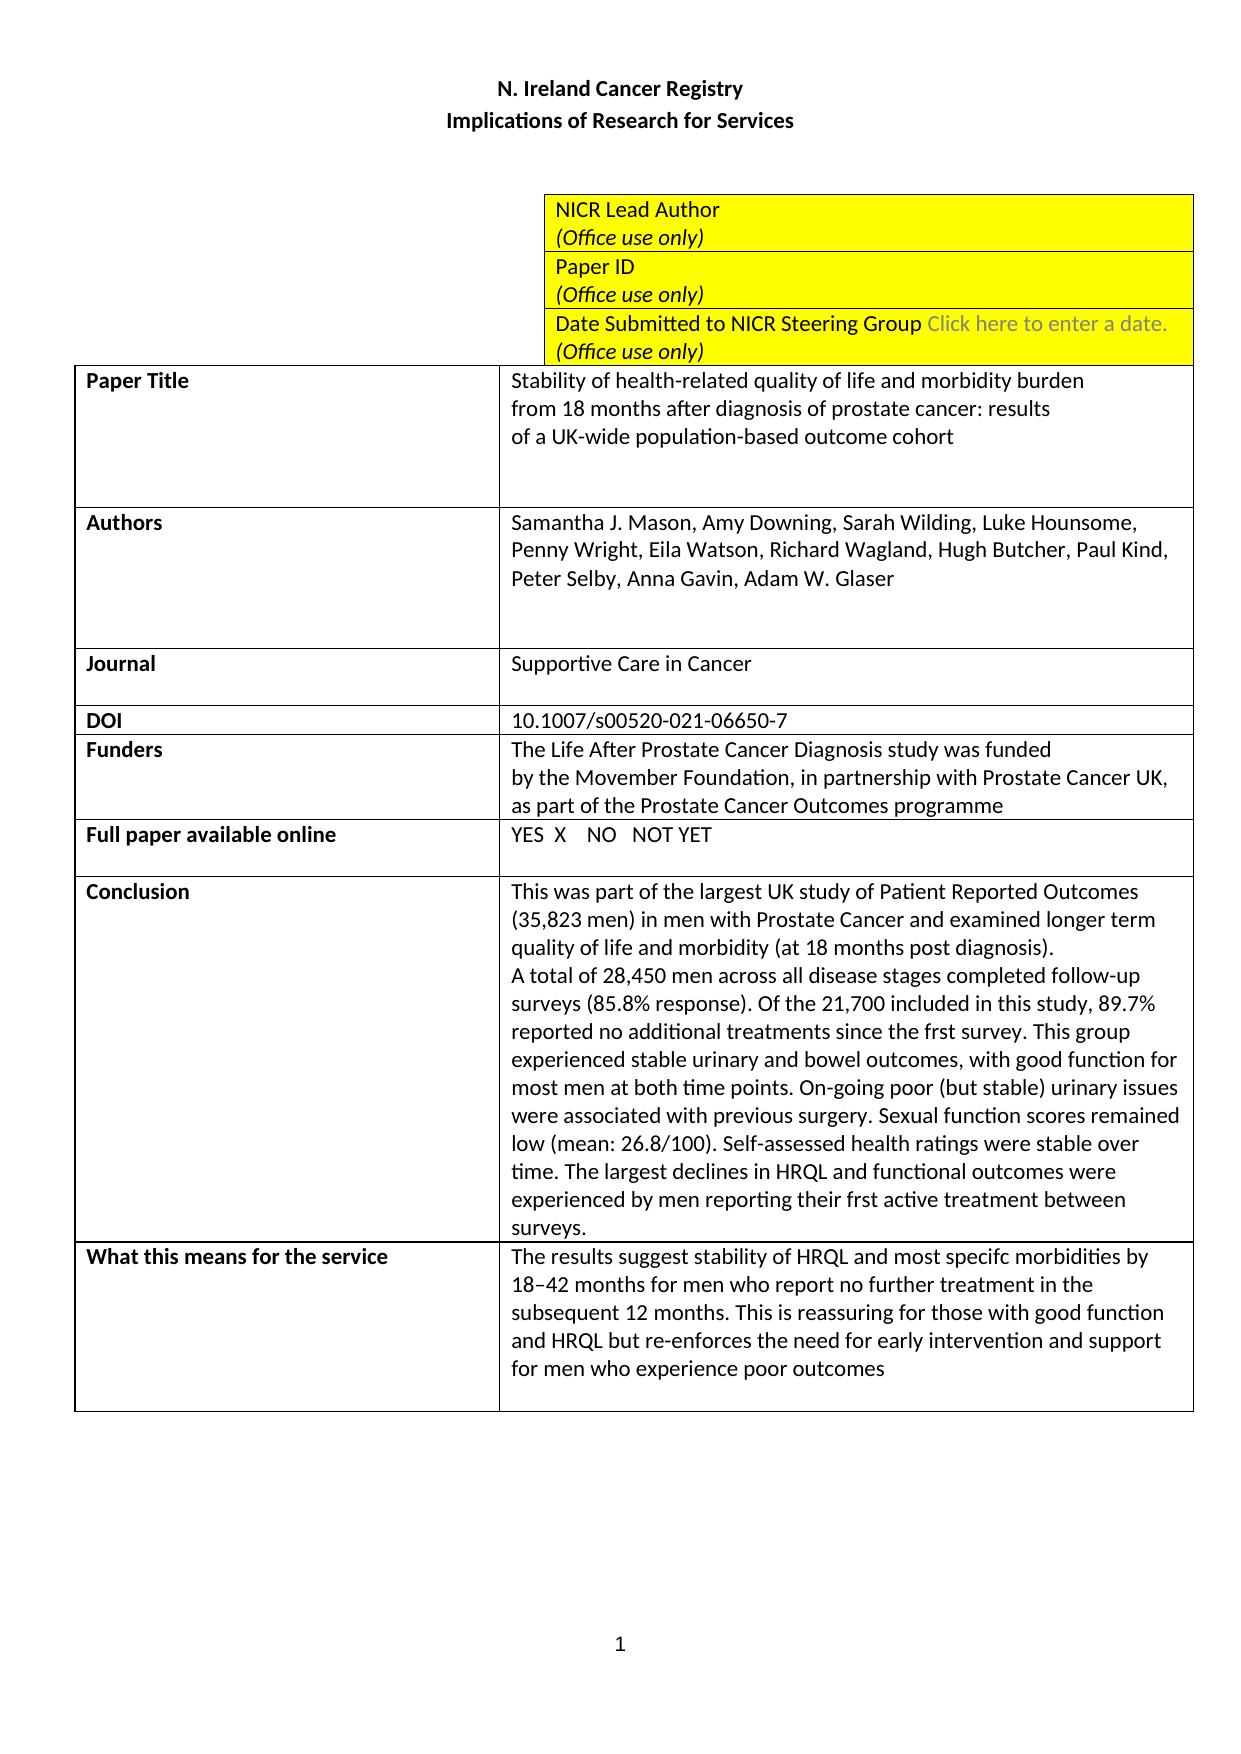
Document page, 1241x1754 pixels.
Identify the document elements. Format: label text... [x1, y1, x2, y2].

table_cell Authors [76, 508, 499, 648]
table_header NICR Lead Author (Office use only) [545, 195, 1193, 251]
text N. Ireland Cancer Registry [75, 74, 1165, 102]
table_cell Conclusion [76, 877, 499, 1241]
table_cell Samantha J. Mason, Amy Downing, Sarah Wilding, Luke Hounsome, Penny Wright, Eila Watson, Richard Wagland, Hugh Butcher, Paul Kind, Peter Selby, Anna Gavin, Adam W. Glaser [500, 508, 1193, 648]
table_cell This was part of the largest UK study of Patient Reported Outcomes (35,823 men) in men with Prostate Cancer and examined longer term quality of life and morbidity (at 18 months post diagnosis). A total of 28,450 men across all disease stages completed follow-up surveys (85.8% response). Of the 21,700 included in this study, 89.7% reported no additional treatments since the frst survey. This group experienced stable urinary and bowel outcomes, with good function for most men at both time points. On-going poor (but stable) urinary issues were associated with previous surgery. Sexual function scores remained low (mean: 26.8/100). Self-assessed health ratings were stable over time. The largest declines in HRQL and functional outcomes were experienced by men reporting their frst active treatment between surveys. [500, 877, 1193, 1241]
table_cell Paper Title [76, 366, 499, 507]
table_cell The results suggest stability of HRQL and most specifc morbidities by 18–42 months for men who report no further treatment in the subsequent 12 months. This is reassuring for those with good function and HRQL but re-enforces the need for early intervention and support for men who experience poor outcomes [500, 1243, 1193, 1411]
table_cell Paper ID (Office use only) [545, 252, 1193, 308]
table_cell What this means for the service [76, 1243, 499, 1411]
table_cell [75, 308, 544, 365]
table_cell Funders [76, 735, 499, 819]
table_cell Date Submitted to NICR Steering Group Click here to enter a date. (Office use only) [545, 309, 1193, 365]
table_cell 10.1007/s00520-021-06650-7 [500, 706, 1193, 734]
table_cell Stability of health‑related quality of life and morbidity burden from 18 months after diagnosis of prostate cancer: results of a UK‑wide population‑based outcome cohort [500, 366, 1193, 507]
text Implications of Research for Services [75, 106, 1165, 134]
table_cell The Life After Prostate Cancer Diagnosis study was funded by the Movember Foundation, in partnership with Prostate Cancer UK, as part of the Prostate Cancer Outcomes programme [500, 735, 1193, 819]
table_cell Full paper available online [76, 820, 499, 876]
table_cell [75, 251, 544, 308]
table_cell Journal [76, 649, 499, 705]
table_cell YES X NO NOT YET [500, 820, 1193, 876]
table_cell DOI [76, 706, 499, 734]
table_cell Supportive Care in Cancer [500, 649, 1193, 705]
table_header [75, 194, 544, 251]
